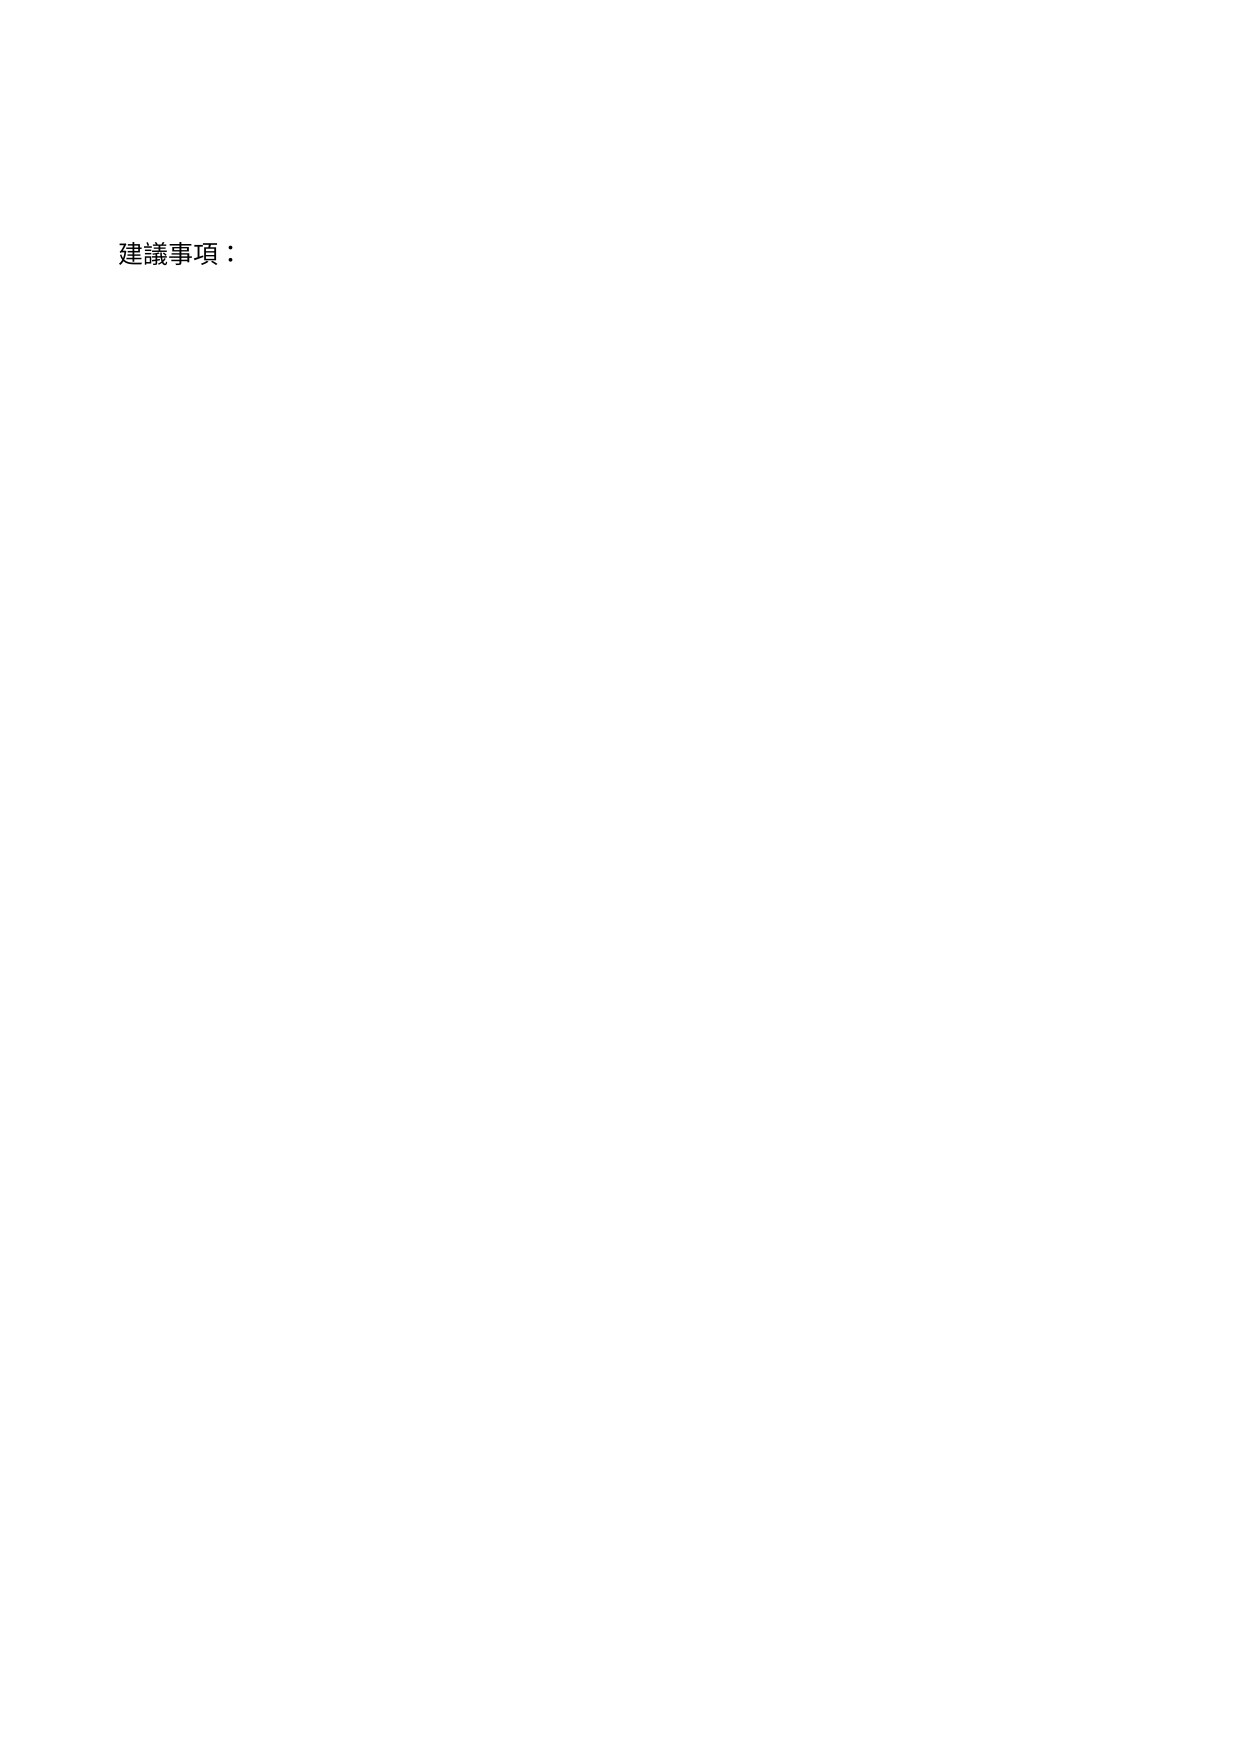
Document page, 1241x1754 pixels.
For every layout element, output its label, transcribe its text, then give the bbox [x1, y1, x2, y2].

text 建議事項： [118, 211, 1122, 273]
